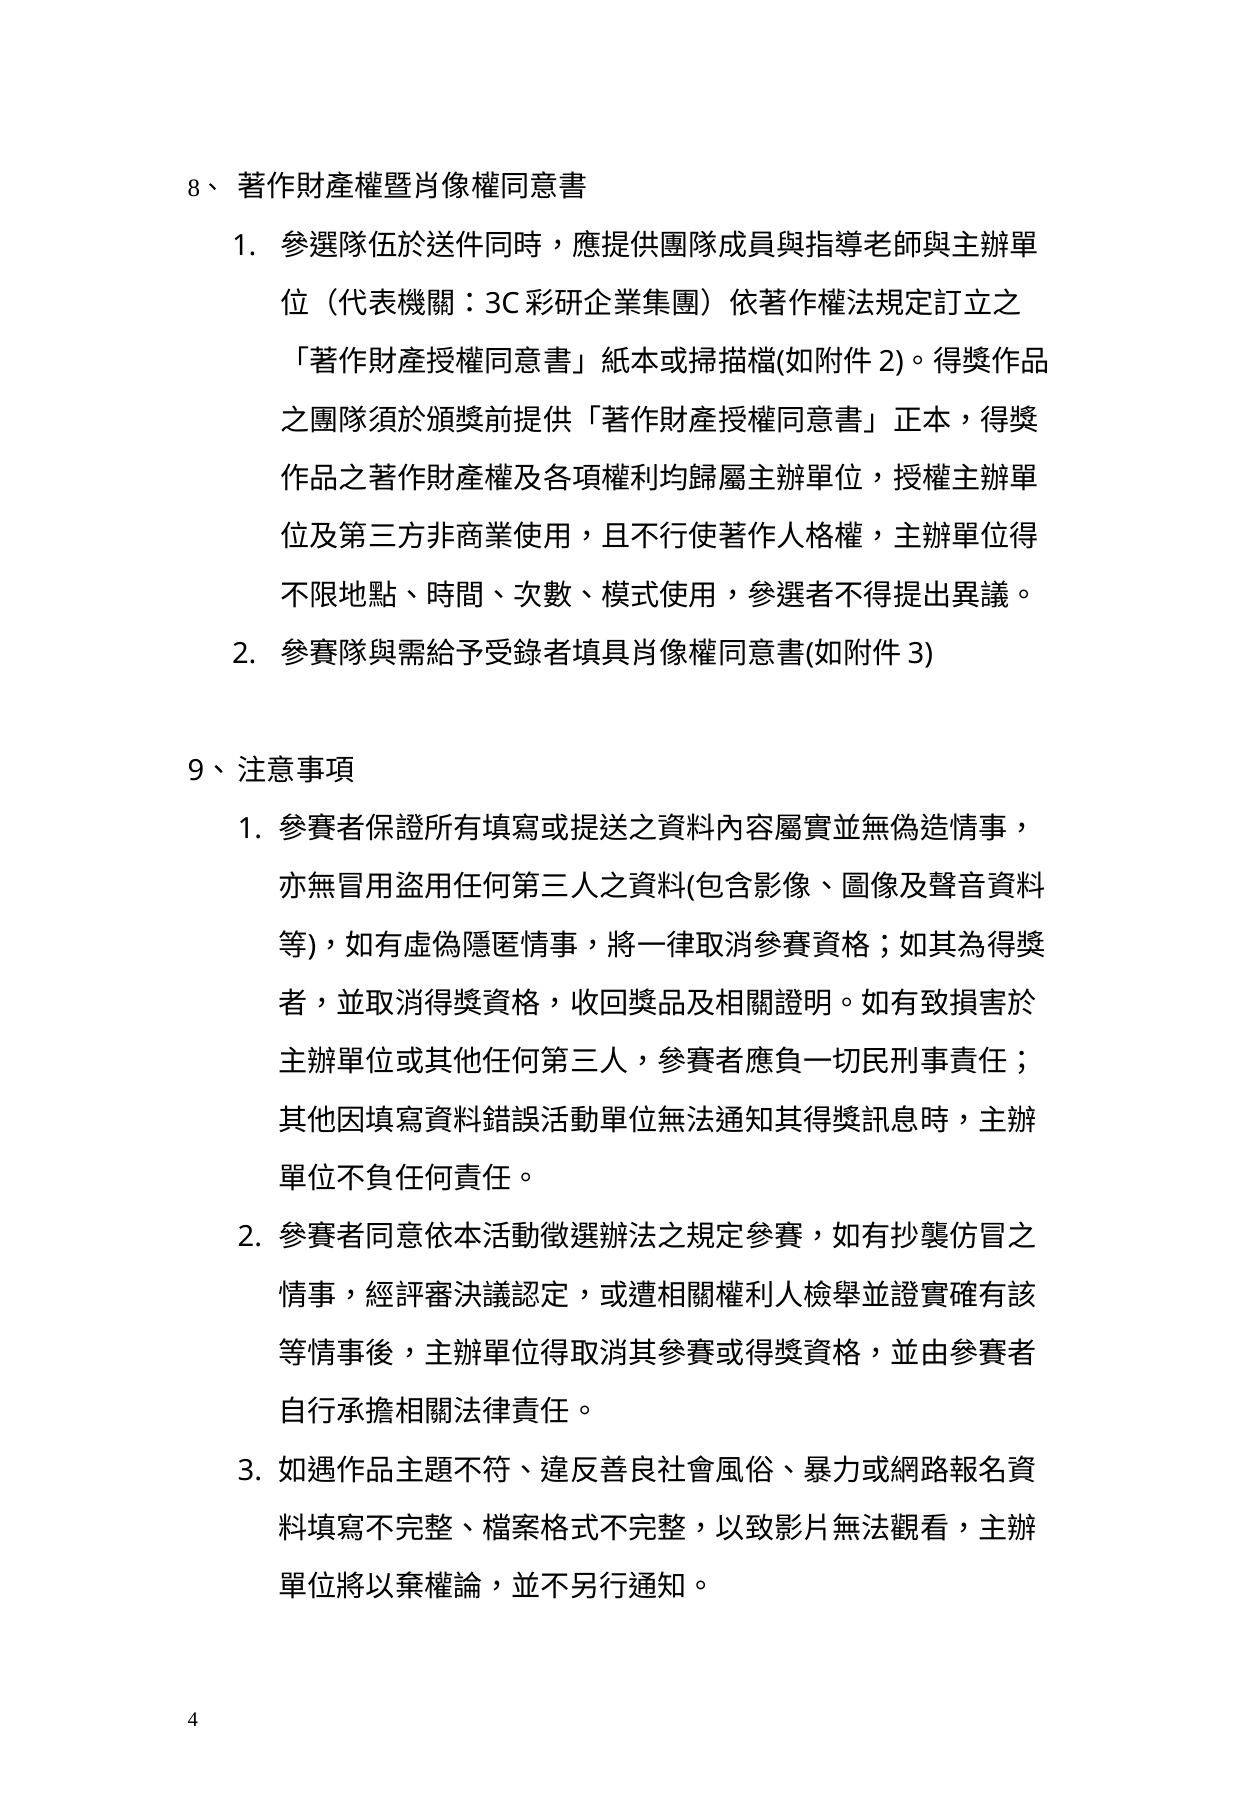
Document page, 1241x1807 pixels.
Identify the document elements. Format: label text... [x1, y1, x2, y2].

list 如遇作品主題不符、違反善良社會風俗、暴力或網路報名資料填寫不完整、檔案格式不完整，以致影片無法觀看，主辦單位將以棄權論，並不另行通知。 [237, 1433, 1053, 1608]
list 著作財產權暨肖像權同意書 [187, 150, 1053, 208]
list 參賽隊與需給予受錄者填具肖像權同意書(如附件3) [232, 617, 1053, 675]
list 注意事項 [187, 733, 1053, 792]
list 參賽者同意依本活動徵選辦法之規定參賽，如有抄襲仿冒之情事，經評審決議認定，或遭相關權利人檢舉並證實確有該等情事後，主辦單位得取消其參賽或得獎資格，並由參賽者自行承擔相關法律責任。 [237, 1200, 1053, 1433]
list 參選隊伍於送件同時，應提供團隊成員與指導老師與主辦單位（代表機關：3C彩研企業集團）依著作權法規定訂立之「著作財產授權同意書」紙本或掃描檔(如附件2)。得獎作品之團隊須於頒獎前提供「著作財產授權同意書」正本，得獎作品之著作財產權及各項權利均歸屬主辦單位，授權主辦單位及第三方非商業使用，且不行使著作人格權，主辦單位得不限地點、時間、次數、模式使用，參選者不得提出異議。 [232, 208, 1053, 617]
list 參賽者保證所有填寫或提送之資料內容屬實並無偽造情事，亦無冒用盜用任何第三人之資料(包含影像、圖像及聲音資料等)，如有虛偽隱匿情事，將一律取消參賽資格；如其為得獎者，並取消得獎資格，收回獎品及相關證明。如有致損害於主辦單位或其他任何第三人，參賽者應負一切民刑事責任；其他因填寫資料錯誤活動單位無法通知其得獎訊息時，主辦單位不負任何責任。 [237, 792, 1053, 1200]
